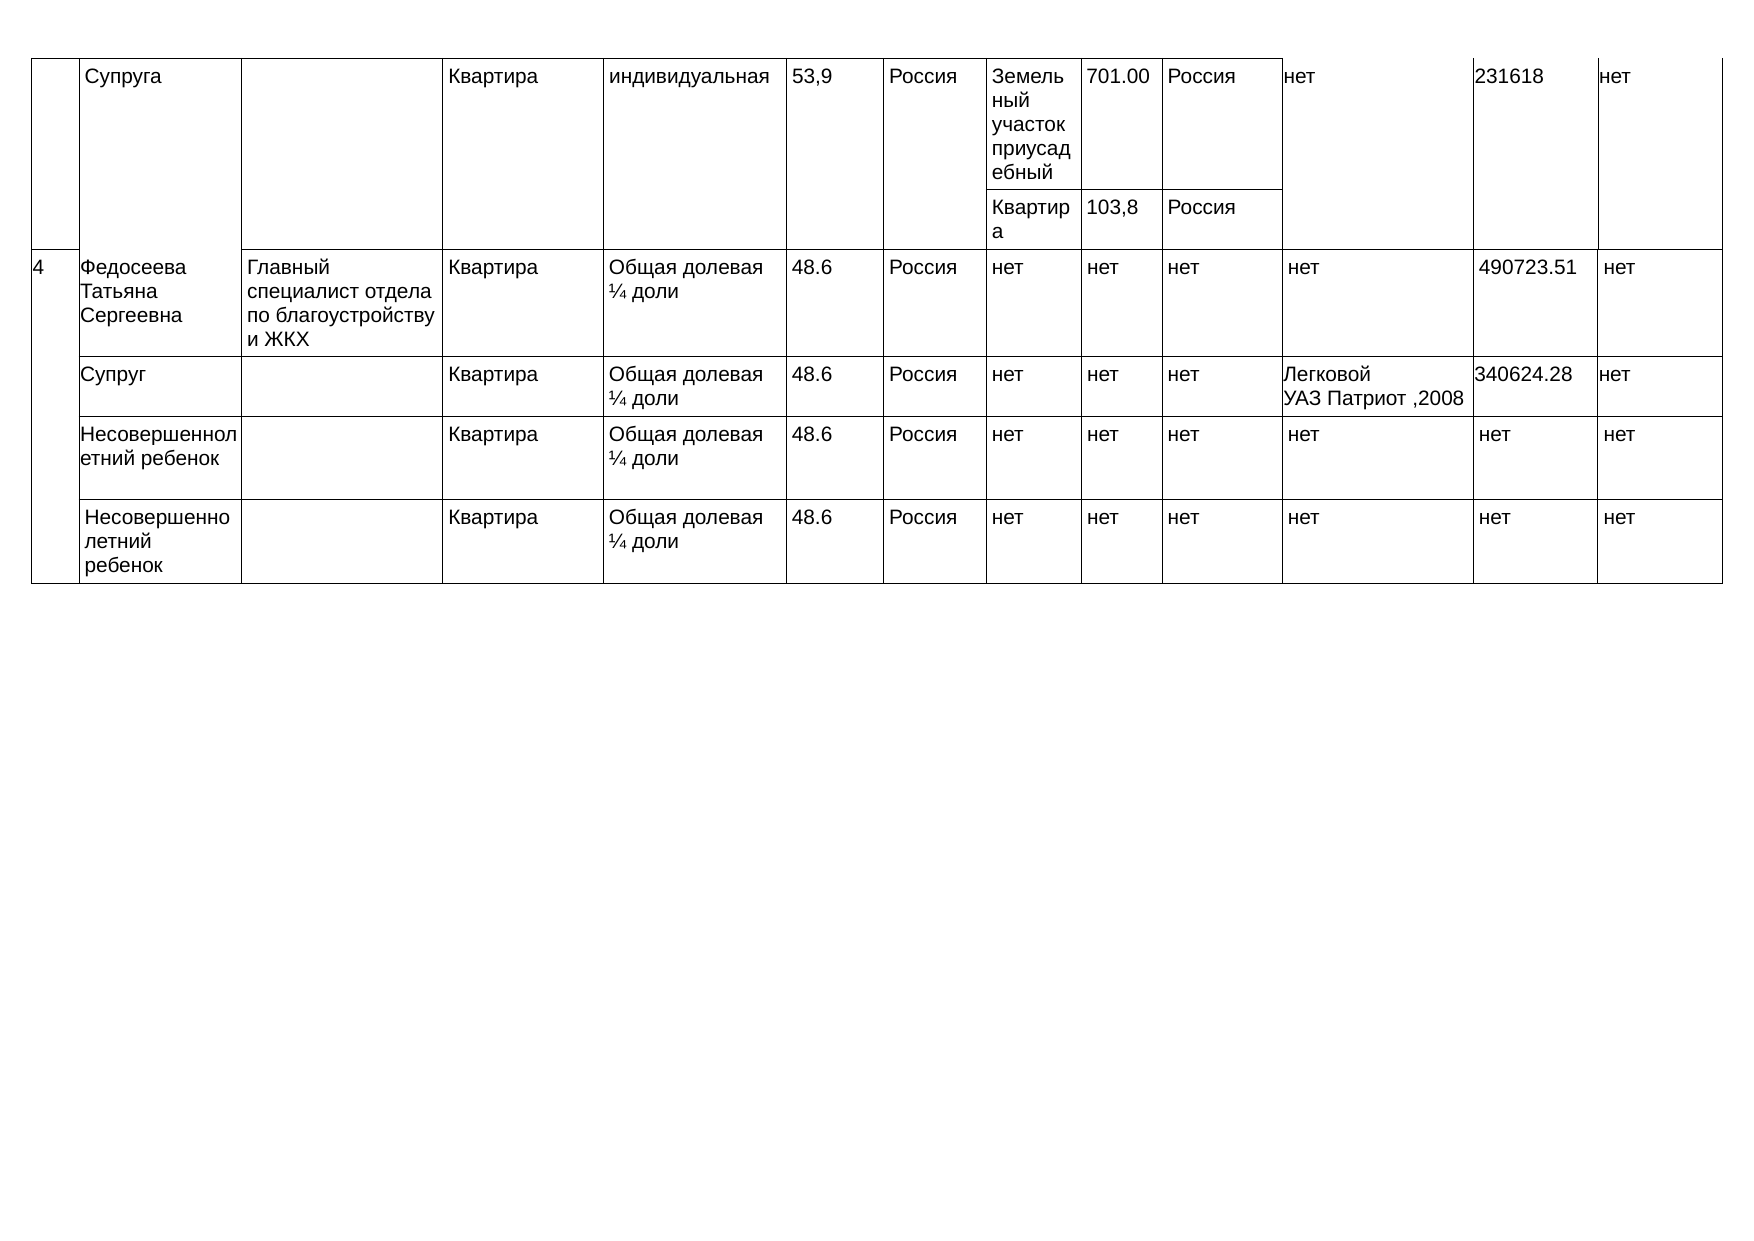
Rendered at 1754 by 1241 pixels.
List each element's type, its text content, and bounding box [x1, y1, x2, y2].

table_cell Квартира [443, 59, 603, 249]
table_cell нет [1283, 500, 1473, 582]
table_cell 48,6 [787, 357, 883, 416]
table_cell нет [987, 417, 1081, 499]
table_cell нет [1598, 357, 1722, 416]
table_header Общая долевая ¼ доли [604, 250, 786, 356]
table_header нет [1082, 250, 1162, 356]
table_cell [242, 500, 442, 582]
table_cell [242, 417, 442, 499]
table_header нет [1598, 250, 1722, 356]
table_cell Легковой УАЗ Патриот ,2008 [1283, 357, 1473, 416]
table_cell [32, 59, 79, 249]
table_cell Россия [1163, 190, 1282, 249]
table_cell нет [1082, 417, 1162, 499]
table_header нет [1163, 250, 1282, 356]
table_cell Квартира [443, 417, 603, 499]
table_cell Россия [884, 500, 986, 582]
table_cell нет [1283, 417, 1473, 499]
table_cell нет [1163, 417, 1282, 499]
table_cell нет [1474, 500, 1597, 582]
table_cell Общая долевая ¼ доли [604, 500, 786, 582]
table_cell [242, 357, 442, 416]
table_cell 103,8 [1082, 190, 1162, 249]
table_cell 48,6 [787, 500, 883, 582]
table_cell нет [987, 357, 1081, 416]
table_cell нет [987, 500, 1081, 582]
table_cell Квартира [443, 357, 603, 416]
table_cell Россия [884, 417, 986, 499]
table_cell 340624,28 [1474, 357, 1597, 416]
table_header 48,6 [787, 250, 883, 356]
table_cell Несовершеннолетний ребенок [80, 417, 241, 499]
table_header Квартира [443, 250, 603, 356]
table_header нет [1283, 250, 1473, 356]
table_header 701,00 [1082, 59, 1162, 189]
table_cell нет [1598, 417, 1722, 499]
table_cell нет [1082, 500, 1162, 582]
table_header Земельный участок приусадебный [987, 59, 1081, 189]
table_cell [242, 59, 442, 249]
table_cell нет [1474, 417, 1597, 499]
table_header Россия [1163, 59, 1282, 189]
table_cell нет [1283, 58, 1473, 249]
table_cell нет [1599, 58, 1722, 249]
table_cell индивидуальная [604, 59, 786, 249]
table_cell нет [1598, 500, 1722, 582]
table_cell нет [1163, 500, 1282, 582]
table_cell Общая долевая ¼ доли [604, 357, 786, 416]
table_cell нет [1163, 357, 1282, 416]
table_cell нет [1082, 357, 1162, 416]
table_cell Квартира [443, 500, 603, 582]
table_cell Россия [884, 357, 986, 416]
table_cell Супруг [80, 357, 241, 416]
table_cell Общая долевая ¼ доли [604, 417, 786, 499]
table_header нет [987, 250, 1081, 356]
table_cell Квартира [987, 190, 1081, 249]
table_cell 231618 [1474, 58, 1598, 249]
table_cell Россия [884, 59, 986, 249]
table_cell 53,9 [787, 59, 883, 249]
table_header Федосеева Татьяна Сергеевна [80, 249, 241, 356]
table_cell Супруга [80, 59, 241, 249]
table_cell Несовершеннолетний ребенок [80, 500, 241, 582]
table_cell 48,6 [787, 417, 883, 499]
table_header 490723,51 [1474, 250, 1597, 356]
table_header Россия [884, 250, 986, 356]
table_cell 4 [32, 250, 79, 582]
table_header Главный специалист отдела по благоустройству и ЖКХ [242, 250, 442, 356]
